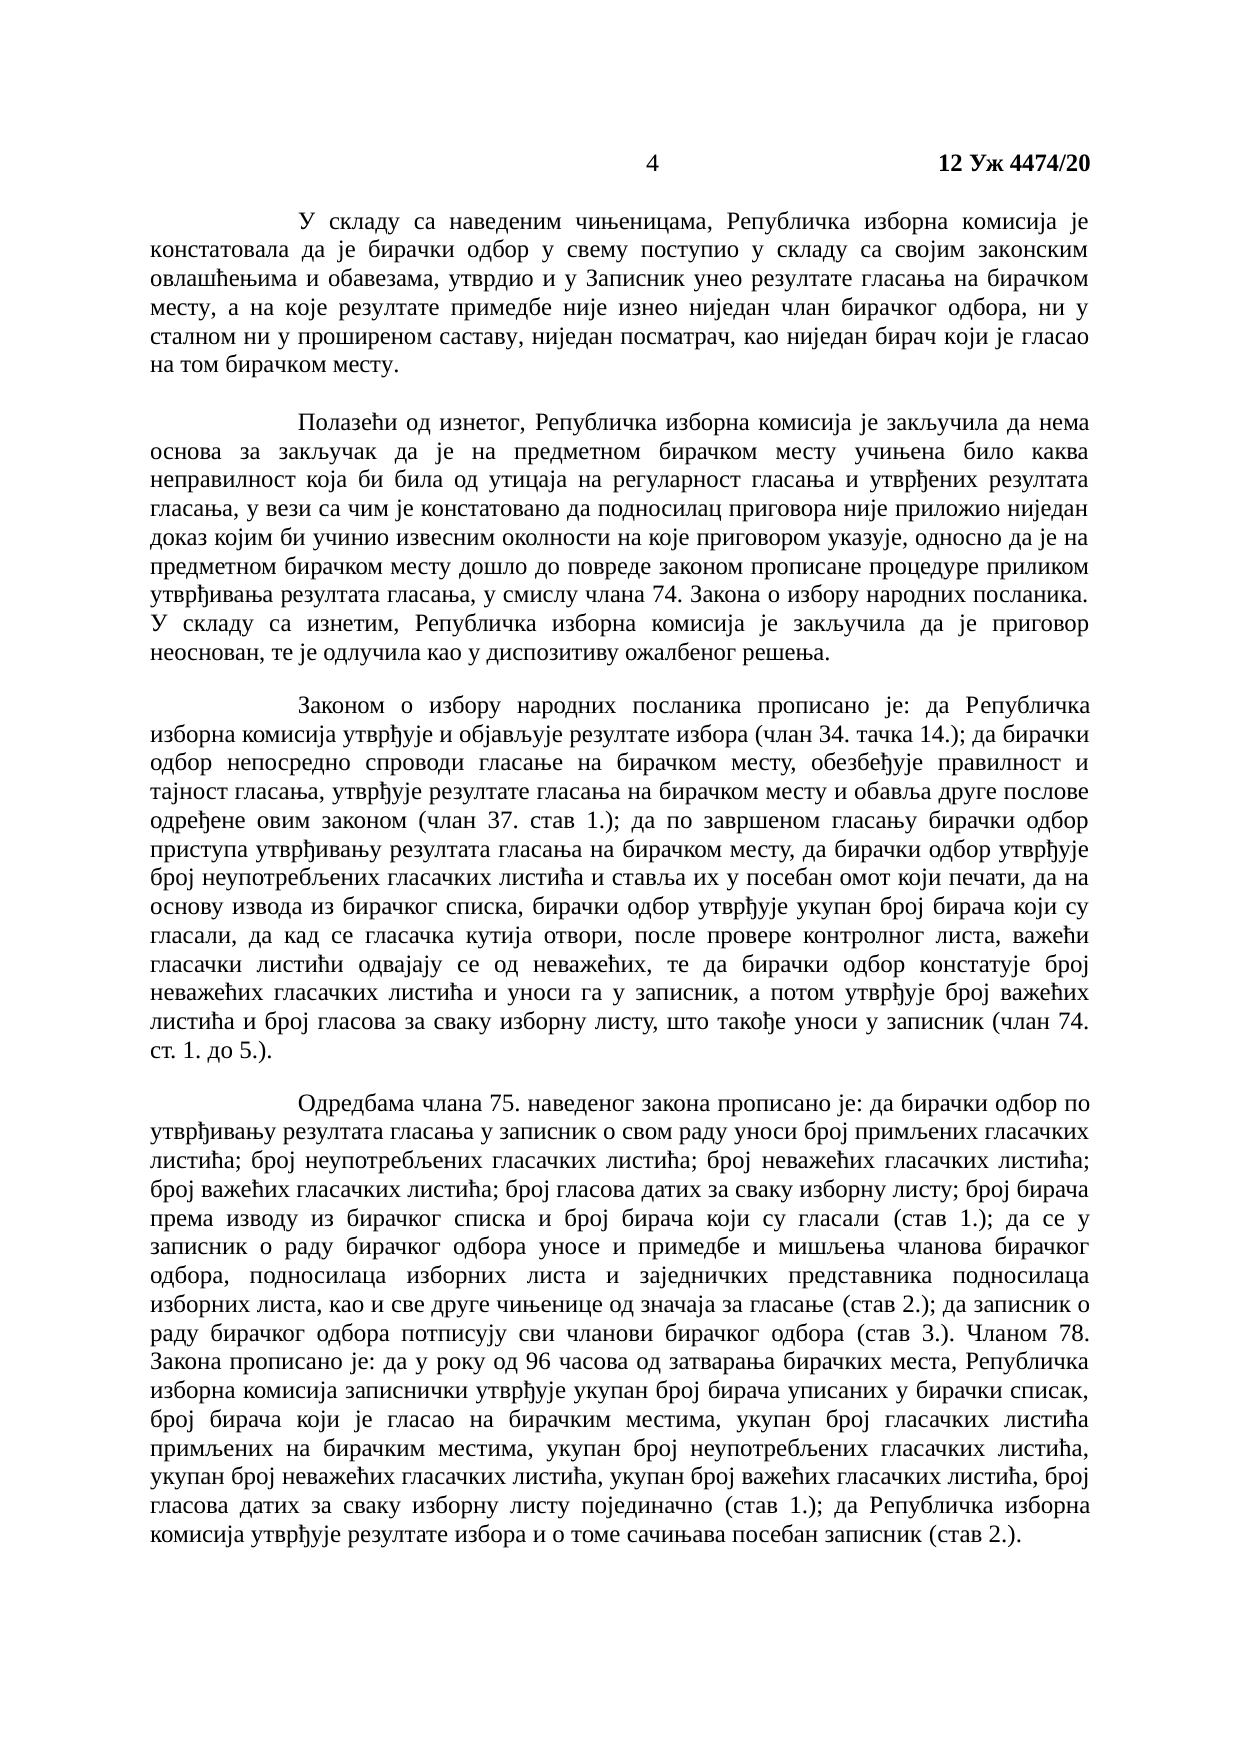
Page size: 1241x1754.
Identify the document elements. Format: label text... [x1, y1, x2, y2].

text Полазећи од изнетог, Републичка изборна комисија је закључила да нема основа за закључак да је на предметном бирачком месту учињена било каква неправилност која би била од утицаја на регуларност гласања и утврђених резултата гласања, у вези са чим је констатовано да подносилац приговора није приложио ниједан доказ којим би учинио извесним околности на које приговором указује, односно да је на предметном бирачком месту дошло до повреде законом прописане процедуре приликом утврђивања резултата гласања, у смислу члана 74. Закона о избору народних посланика. У складу са изнетим, Републичка изборна комисија је закључила да је приговор неоснован, те је одлучила као у диспозитиву ожалбеног решења. [150, 407, 1090, 666]
text Одредбама члана 75. наведеног закона прописано је: да бирачки одбор по утврђивању резултата гласања у записник о свом раду уноси број примљених гласачких листића; број неупотребљених гласачких листића; број неважећих гласачких листића; број важећих гласачких листића; број гласова датих за сваку изборну листу; број бирача према изводу из бирачког списка и број бирача који су гласали (став 1.); да се у записник о раду бирачког одбора уносе и примедбе и мишљења чланова бирачког одбора, подносилаца изборних листа и заједничких представника подносилаца изборних листа, као и све друге чињенице од значаја за гласање (став 2.); да записник о раду бирачког одбора потписују сви чланови бирачког одбора (став 3.). Чланом 78. Закона прописано је: да у року од 96 часова од затварања бирачких места, Републичка изборна комисија записнички утврђује укупан број бирача уписаних у бирачки списак, број бирача који је гласао на бирачким местима, укупан број гласачких листића примљених на бирачким местима, укупан број неупотребљених гласачких листића, укупан број неважећих гласачких листића, укупан број важећих гласачких листића, број гласова датих за сваку изборну листу појединачно (став 1.); да Републичка изборна комисија утврђује резултате избора и о томе сачињава посебан записник (став 2.). [150, 1088, 1090, 1548]
text У складу са наведеним чињеницама, Републичка изборна комисија је констатовала да је бирачки одбор у свему поступио у складу са својим законским овлашћењима и обавезама, утврдио и у Записник унео резултате гласања на бирачком месту, а на које резултате примедбе није изнео ниједан члан бирачког одбора, ни у сталном ни у проширеном саставу, ниједан посматрач, као ниједан бирач који је гласао на том бирачком месту. [150, 206, 1090, 378]
text Законом о избору народних посланика прописано је: да Републичка изборна комисија утврђује и објављује резултате избора (члан 34. тачка 14.); да бирачки одбор непосредно спроводи гласање на бирачком месту, обезбеђује правилност и тајност гласања, утврђује резултате гласања на бирачком месту и обавља друге послове одређене овим законом (члан 37. став 1.); да по завршеном гласању бирачки одбор приступа утврђивању резултата гласања на бирачком месту, да бирачки одбор утврђује број неупотребљених гласачких листића и ставља их у посебан омот који печати, да на основу извода из бирачког списка, бирачки одбор утврђује укупан број бирача који су гласали, да кад се гласачка кутија отвори, после провере контролног листа, важећи гласачки листићи одвајају се од неважећих, те да бирачки одбор констатује број неважећих гласачких листића и уноси га у записник, а потом утврђује број важећих листића и број гласова за сваку изборну листу, што такође уноси у записник (члан 74. ст. 1. до 5.). [150, 690, 1090, 1064]
